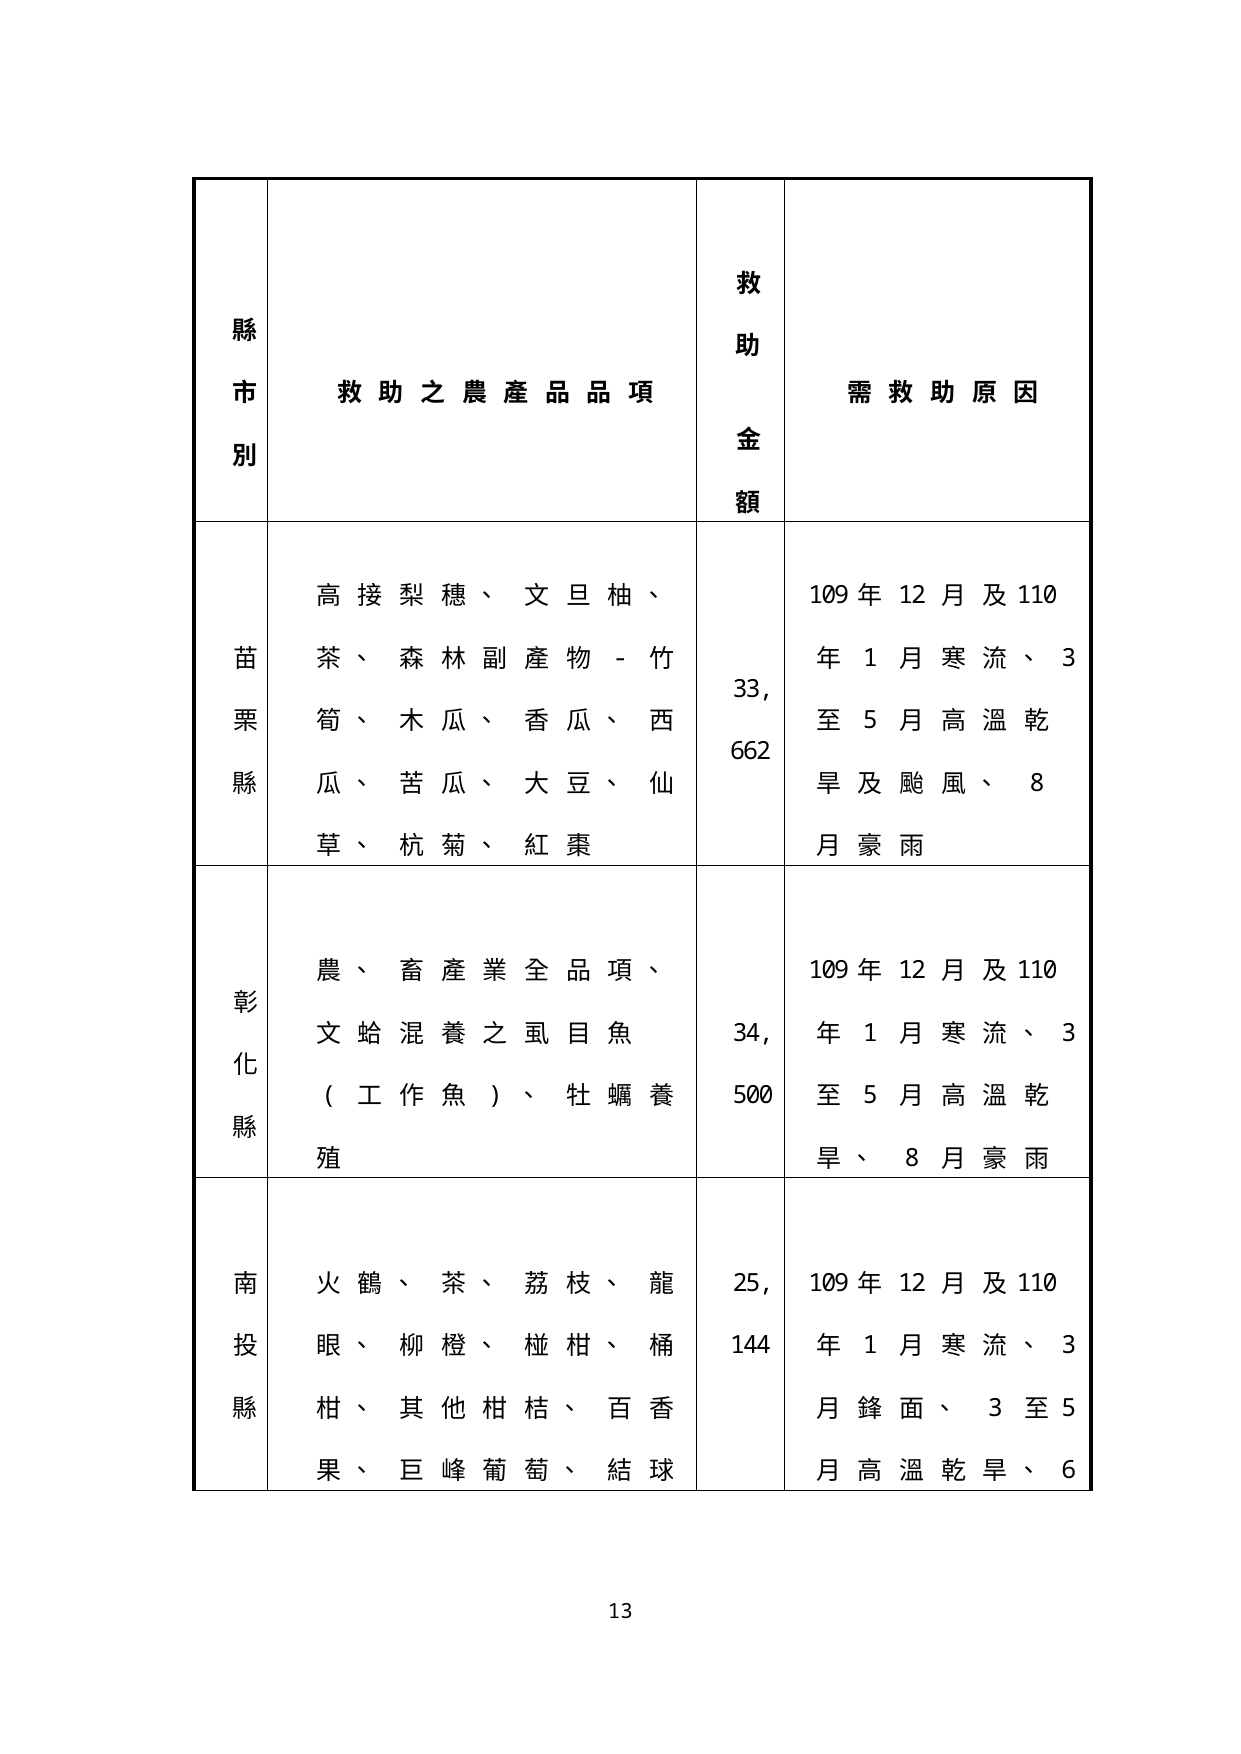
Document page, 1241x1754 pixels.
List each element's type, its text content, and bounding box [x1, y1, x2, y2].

table_header 需救助原因 [785, 180, 1089, 521]
table_cell 25,144 [697, 1178, 784, 1490]
table_cell 109年12月及110年1月寒流、3至5月高溫乾旱及颱風、8月豪雨 [785, 522, 1089, 865]
table_cell 109年12月及110年1月寒流、3至5月高溫乾旱、8月豪雨 [785, 866, 1089, 1177]
table_cell 苗栗縣 [196, 522, 267, 865]
table_cell 農、畜產業全品項、文蛤混養之虱目魚(工作魚)、牡蠣養殖 [268, 866, 696, 1177]
table_cell 34,500 [697, 866, 784, 1177]
table_header 救助之農產品品項 [268, 180, 696, 521]
table_cell 高接梨穗、文旦柚、茶、森林副產物-竹筍、木瓜、香瓜、西瓜、苦瓜、大豆、仙草、杭菊、紅棗 [268, 522, 696, 865]
table_cell 33,662 [697, 522, 784, 865]
table_cell 火鶴、茶、荔枝、龍眼、柳橙、椪柑、桶柑、其他柑桔、百香果、巨峰葡萄、結球 [268, 1178, 696, 1490]
table_cell 彰化縣 [196, 866, 267, 1177]
table_header 縣市別 [196, 180, 267, 521]
table_cell 南投縣 [196, 1178, 267, 1490]
table_header 救助 金額 [697, 180, 784, 521]
table_cell 109年12月及110年1月寒流、3月鋒面、3至5月高溫乾旱、6 [785, 1178, 1089, 1490]
